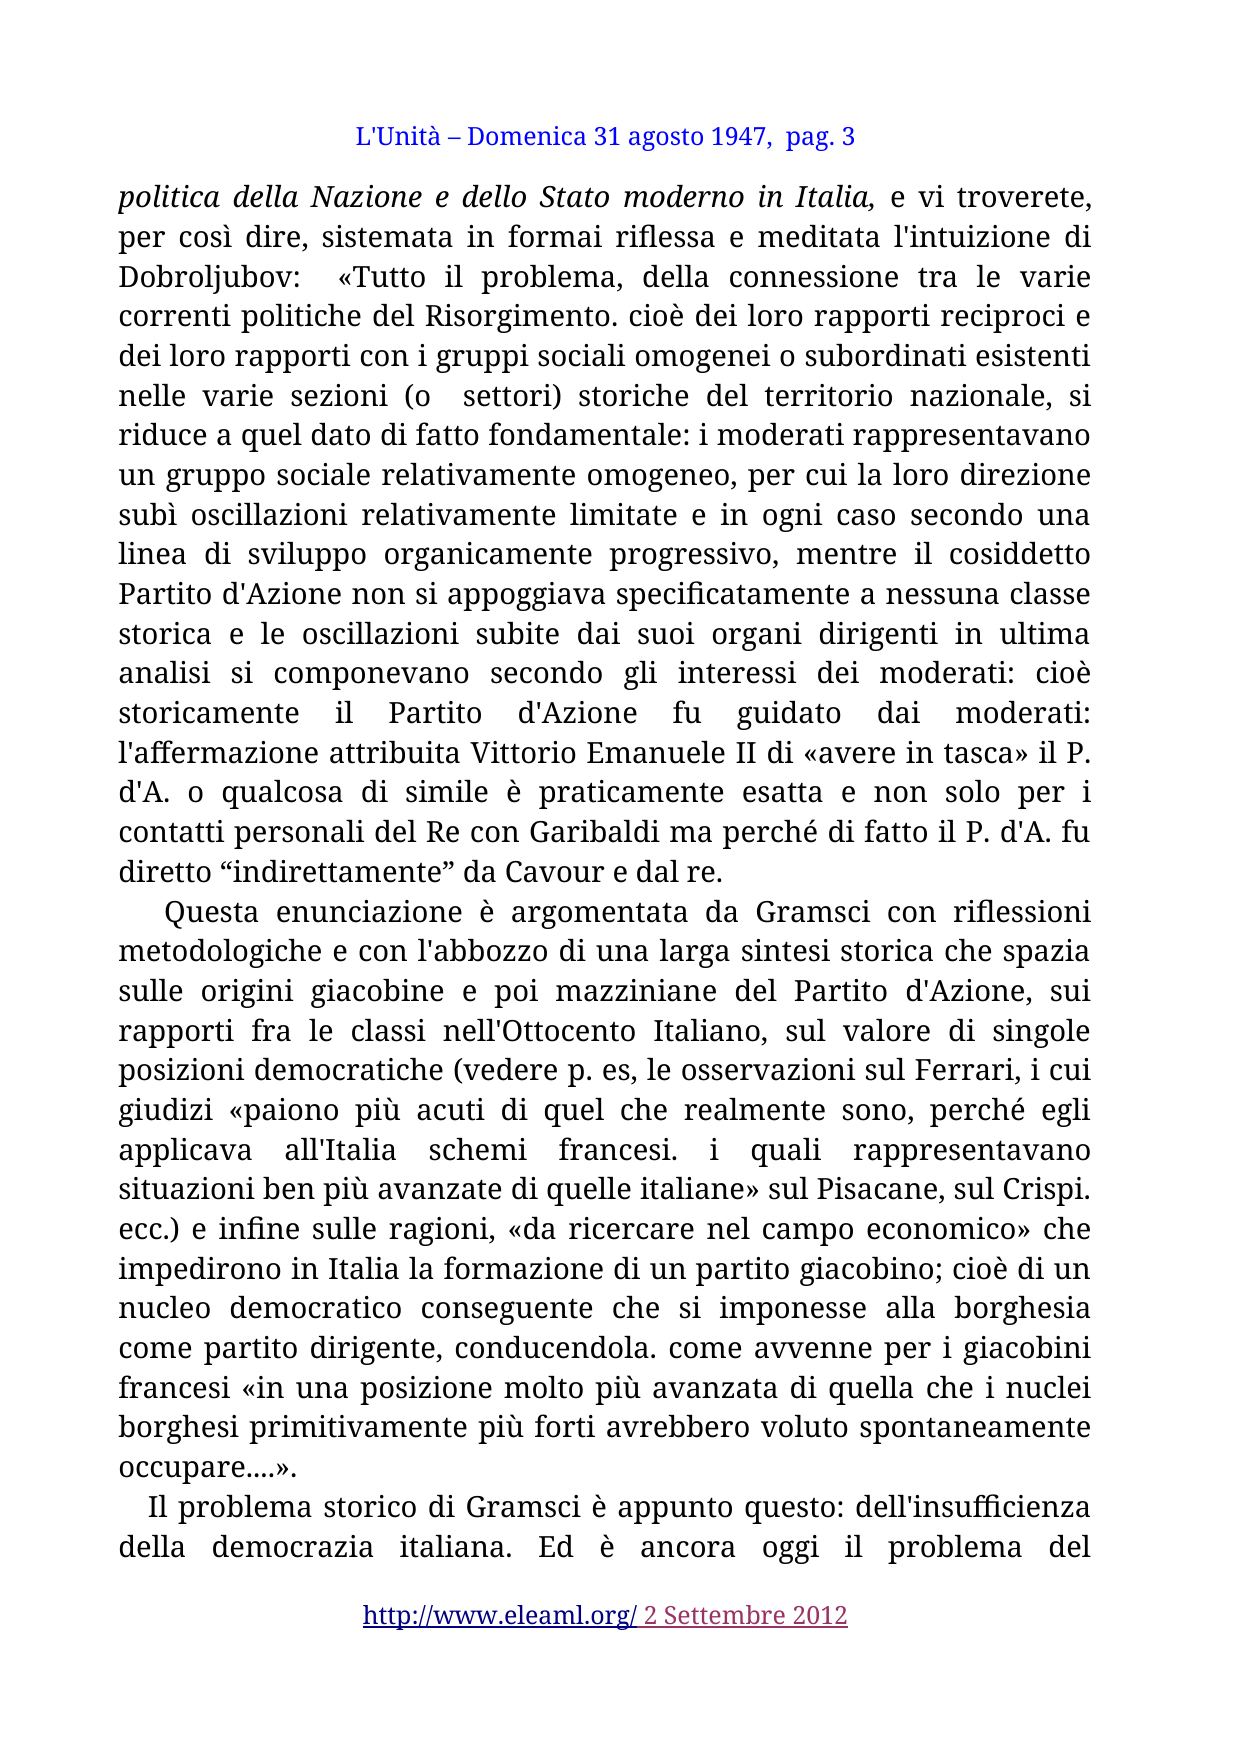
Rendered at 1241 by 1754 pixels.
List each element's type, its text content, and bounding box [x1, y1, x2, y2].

text Il problema storico di Gramsci è appunto questo: dell'insufficienza della democrazia italiana. Ed è ancora oggi il problema del [118, 1486, 1093, 1566]
text Questa enunciazione è argomentata da Gramsci con riflessioni metodologiche e con l'abbozzo di una larga sintesi storica che spazia sulle origini giacobine e poi mazziniane del Partito d'Azione, sui rapporti fra le classi nell'Ottocento Italiano, sul valore di singole posizioni democratiche (vedere p. es, le osservazioni sul Ferrari, i cui giudizi «paiono più acuti di quel che realmente sono, perché egli applicava all'Italia schemi francesi. i quali rappresentavano situazioni ben più avanzate di quelle italiane» sul Pisacane, sul Crispi. ecc.) e infine sulle ragioni, «da ricercare nel campo economico» che impedirono in Italia la formazione di un partito giacobino; cioè di un nucleo democratico conseguente che si imponesse alla borghesia come partito dirigente, conducendola. come avvenne per i giacobini francesi «in una posizione molto più avanzata di quella che i nuclei borghesi primitivamente più forti avrebbero voluto spontaneamente occupare....». [118, 891, 1093, 1486]
text politica della Nazione e dello Stato moderno in Italia, e vi troverete, per così dire, sistemata in formai riflessa e meditata l'intuizione di Dobroljubov: «Tutto il problema, della connessione tra le varie correnti politiche del Risorgimento. cioè dei loro rapporti reciproci e dei loro rapporti con i gruppi sociali omogenei o subordinati esistenti nelle varie sezioni (o settori) storiche del territorio nazionale, si riduce a quel dato di fatto fondamentale: i moderati rappresentavano un gruppo sociale relativamente omogeneo, per cui la loro direzione subì oscillazioni relativamente limitate e in ogni caso secondo una linea di sviluppo organicamente progressivo, mentre il cosiddetto Partito d'Azione non si appoggiava specificatamente a nessuna classe storica e le oscillazioni subite dai suoi organi dirigenti in ultima analisi si componevano secondo gli interessi dei moderati: cioè storicamente il Partito d'Azione fu guidato dai moderati: l'affermazione attribuita Vittorio Emanuele II di «avere in tasca» il P. d'A. o qualcosa di simile è praticamente esatta e non solo per i contatti personali del Re con Garibaldi ma perché di fatto il P. d'A. fu diretto “indirettamente” da Cavour e dal re. [118, 176, 1093, 891]
